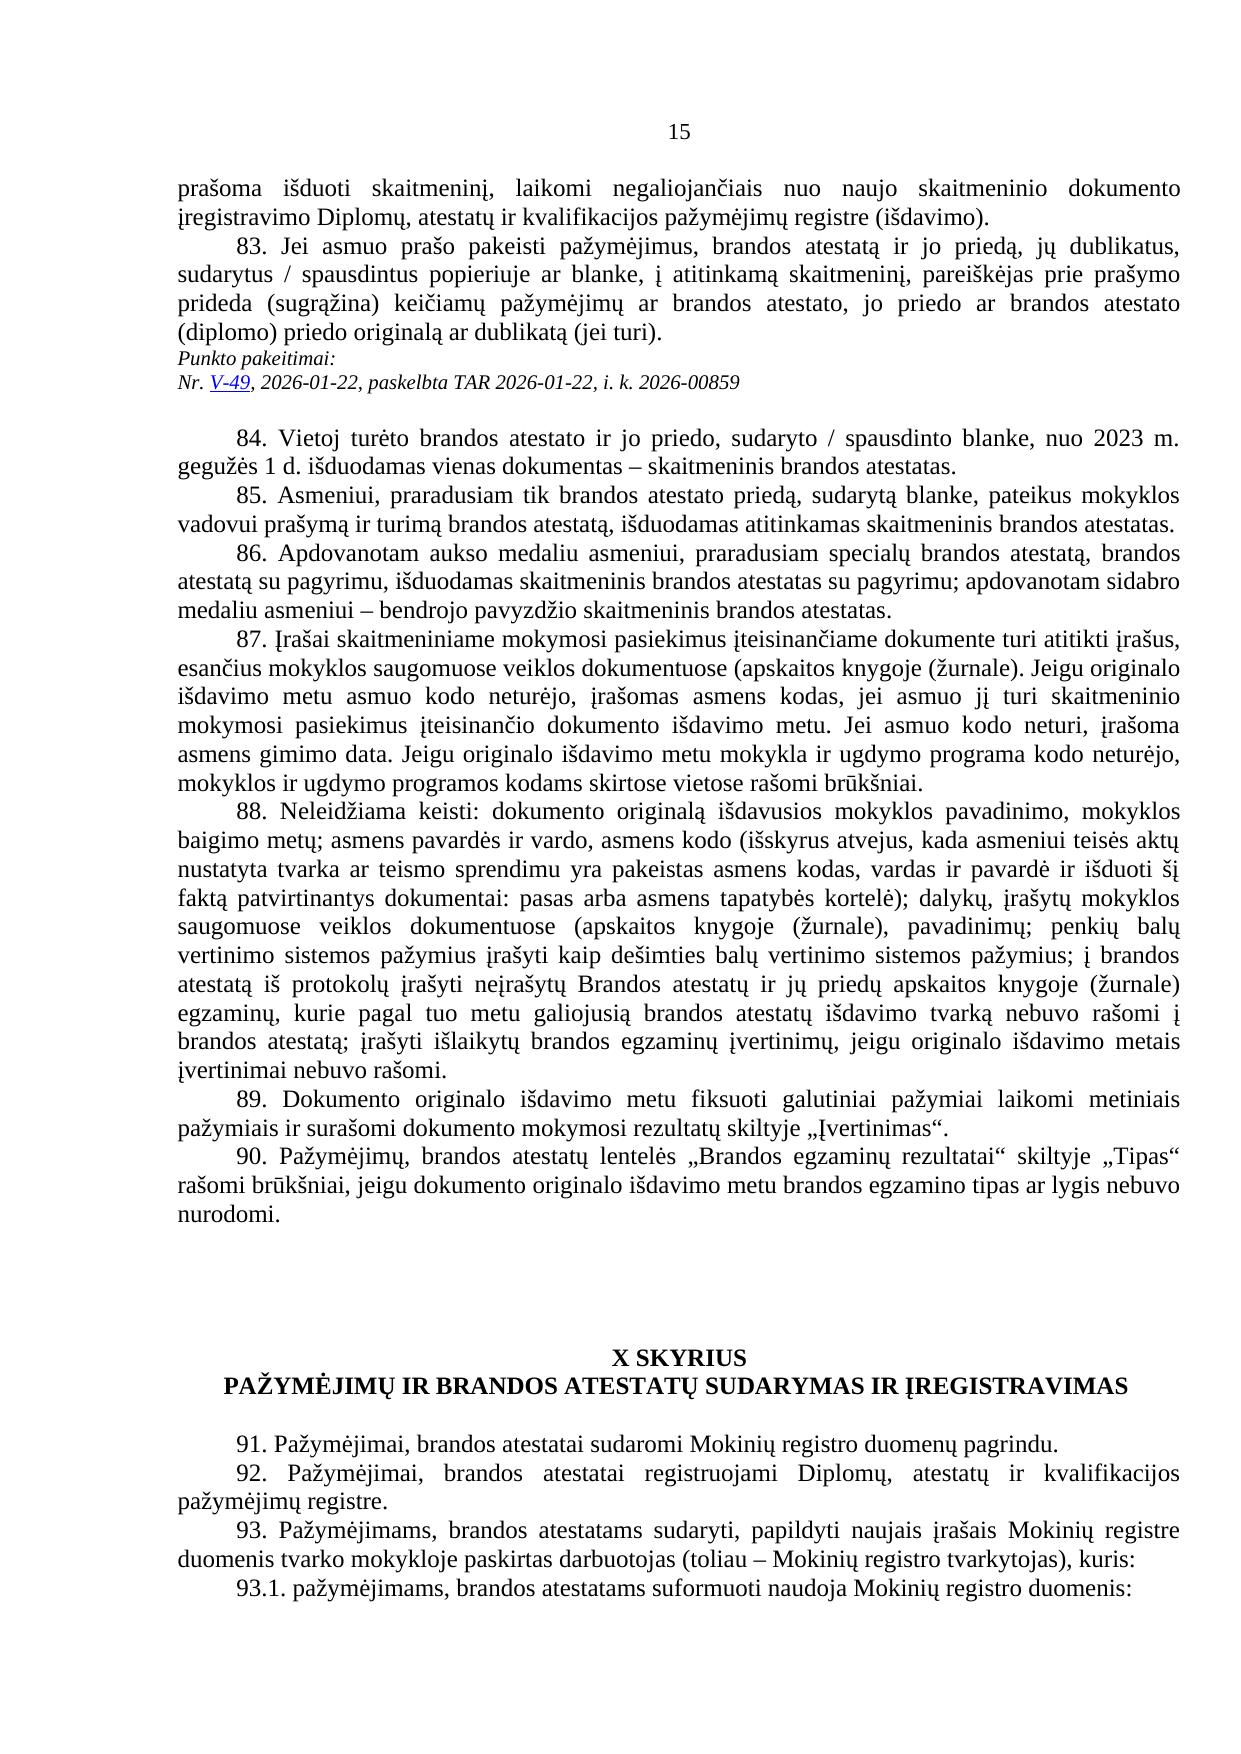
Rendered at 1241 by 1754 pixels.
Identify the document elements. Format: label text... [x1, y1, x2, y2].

text 87. Įrašai skaitmeniniame mokymosi pasiekimus įteisinančiame dokumente turi atitikti įrašus, esančius mokyklos saugomuose veiklos dokumentuose (apskaitos knygoje (žurnale). Jeigu originalo išdavimo metu asmuo kodo neturėjo, įrašomas asmens kodas, jei asmuo jį turi skaitmeninio mokymosi pasiekimus įteisinančio dokumento išdavimo metu. Jei asmuo kodo neturi, įrašoma asmens gimimo data. Jeigu originalo išdavimo metu mokykla ir ugdymo programa kodo neturėjo, mokyklos ir ugdymo programos kodams skirtose vietose rašomi brūkšniai. [177, 624, 1181, 796]
text 92. Pažymėjimai, brandos atestatai registruojami Diplomų, atestatų ir kvalifikacijos pažymėjimų registre. [177, 1458, 1181, 1515]
text PAŽYMĖJIMŲ IR BRANDOS ATESTATŲ SUDARYMAS IR ĮREGISTRAVIMAS [177, 1371, 1181, 1400]
text 88. Neleidžiama keisti: dokumento originalą išdavusios mokyklos pavadinimo, mokyklos baigimo metų; asmens pavardės ir vardo, asmens kodo (išskyrus atvejus, kada asmeniui teisės aktų nustatyta tvarka ar teismo sprendimu yra pakeistas asmens kodas, vardas ir pavardė ir išduoti šį faktą patvirtinantys dokumentai: pasas arba asmens tapatybės kortelė); dalykų, įrašytų mokyklos saugomuose veiklos dokumentuose (apskaitos knygoje (žurnale), pavadinimų; penkių balų vertinimo sistemos pažymius įrašyti kaip dešimties balų vertinimo sistemos pažymius; į brandos atestatą iš protokolų įrašyti neįrašytų Brandos atestatų ir jų priedų apskaitos knygoje (žurnale) egzaminų, kurie pagal tuo metu galiojusią brandos atestatų išdavimo tvarką nebuvo rašomi į brandos atestatą; įrašyti išlaikytų brandos egzaminų įvertinimų, jeigu originalo išdavimo metais įvertinimai nebuvo rašomi. [177, 796, 1181, 1084]
text 93.1. pažymėjimams, brandos atestatams suformuoti naudoja Mokinių registro duomenis: [177, 1573, 1181, 1601]
text X SKYRIUS [177, 1343, 1181, 1371]
text 89. Dokumento originalo išdavimo metu fiksuoti galutiniai pažymiai laikomi metiniais pažymiais ir surašomi dokumento mokymosi rezultatų skiltyje „Įvertinimas“. [177, 1084, 1181, 1141]
text 85. Asmeniui, praradusiam tik brandos atestato priedą, sudarytą blanke, pateikus mokyklos vadovui prašymą ir turimą brandos atestatą, išduodamas atitinkamas skaitmeninis brandos atestatas. [177, 480, 1181, 538]
text Punkto pakeitimai: [177, 346, 1181, 370]
text 86. Apdovanotam aukso medaliu asmeniui, praradusiam specialų brandos atestatą, brandos atestatą su pagyrimu, išduodamas skaitmeninis brandos atestatas su pagyrimu; apdovanotam sidabro medaliu asmeniui – bendrojo pavyzdžio skaitmeninis brandos atestatas. [177, 538, 1181, 624]
text 84. Vietoj turėto brandos atestato ir jo priedo, sudaryto / spausdinto blanke, nuo 2023 m. gegužės 1 d. išduodamas vienas dokumentas – skaitmeninis brandos atestatas. [177, 423, 1181, 480]
text prašoma išduoti skaitmeninį, laikomi negaliojančiais nuo naujo skaitmeninio dokumento įregistravimo Diplomų, atestatų ir kvalifikacijos pažymėjimų registre (išdavimo). [177, 173, 1181, 231]
text 90. Pažymėjimų, brandos atestatų lentelės „Brandos egzaminų rezultatai“ skiltyje „Tipas“ rašomi brūkšniai, jeigu dokumento originalo išdavimo metu brandos egzamino tipas ar lygis nebuvo nurodomi. [177, 1141, 1181, 1228]
text 83. Jei asmuo prašo pakeisti pažymėjimus, brandos atestatą ir jo priedą, jų dublikatus, sudarytus / spausdintus popieriuje ar blanke, į atitinkamą skaitmeninį, pareiškėjas prie prašymo prideda (sugrąžina) keičiamų pažymėjimų ar brandos atestato, jo priedo ar brandos atestato (diplomo) priedo originalą ar dublikatą (jei turi). [177, 231, 1181, 346]
text Nr. V-49, 2026-01-22, paskelbta TAR 2026-01-22, i. k. 2026-00859 [177, 370, 1181, 394]
text 93. Pažymėjimams, brandos atestatams sudaryti, papildyti naujais įrašais Mokinių registre duomenis tvarko mokykloje paskirtas darbuotojas (toliau – Mokinių registro tvarkytojas), kuris: [177, 1515, 1181, 1573]
text 91. Pažymėjimai, brandos atestatai sudaromi Mokinių registro duomenų pagrindu. [177, 1429, 1181, 1458]
